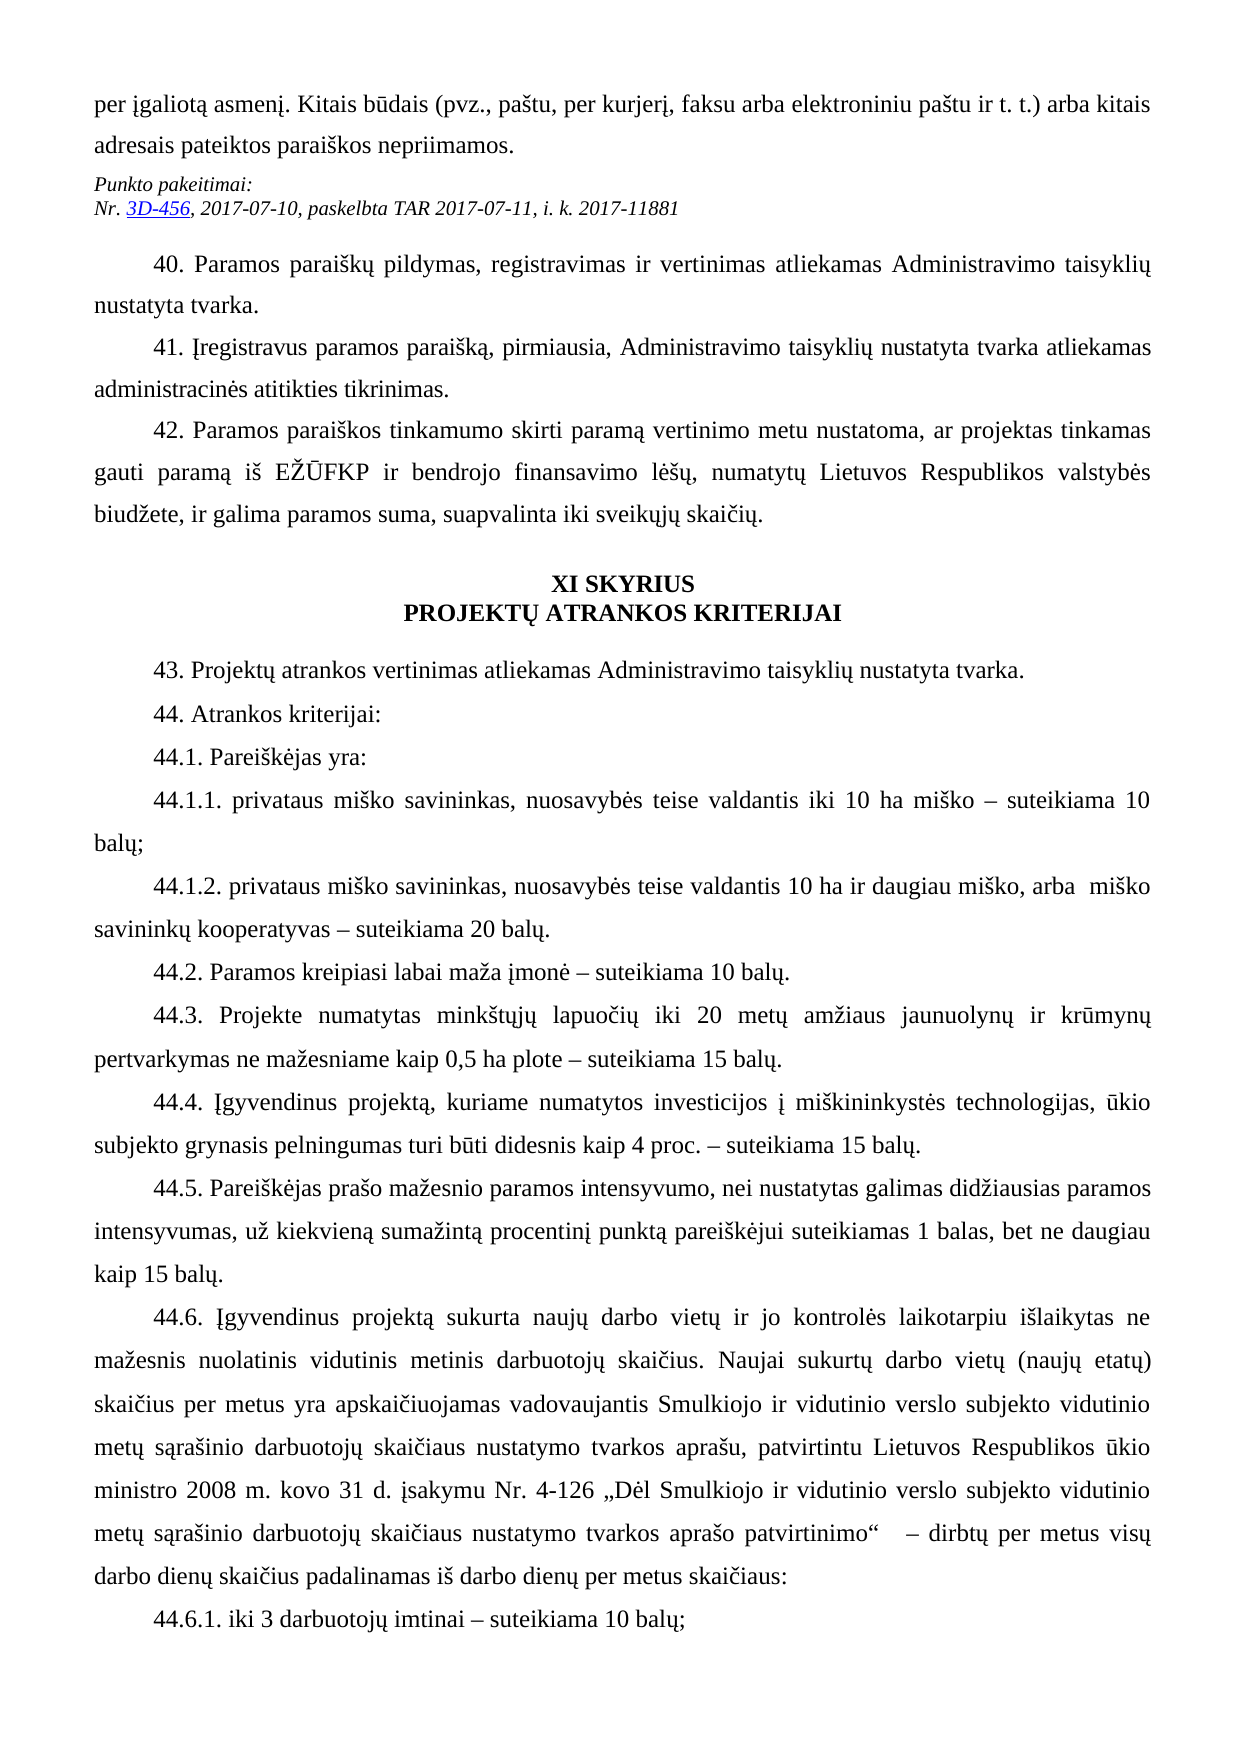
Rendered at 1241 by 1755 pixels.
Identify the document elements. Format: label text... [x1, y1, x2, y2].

text 44. Atrankos kriterijai: [94, 699, 1152, 727]
text 44.3. Projekte numatytas minkštųjų lapuočių iki 20 metų amžiaus jaunuolynų ir krūmynų pertvarkymas ne mažesniame kaip 0,5 ha plote – suteikiama 15 balų. [94, 1001, 1152, 1072]
text Punkto pakeitimai: [94, 172, 1152, 196]
text 44.5. Pareiškėjas prašo mažesnio paramos intensyvumo, nei nustatytas galimas didžiausias paramos intensyvumas, už kiekvieną sumažintą procentinį punktą pareiškėjui suteikiamas 1 balas, bet ne daugiau kaip 15 balų. [94, 1173, 1152, 1288]
text 44.6.1. iki 3 darbuotojų imtinai – suteikiama 10 balų; [94, 1604, 1152, 1633]
text 44.1.1. privataus miško savininkas, nuosavybės teise valdantis iki 10 ha miško – suteikiama 10 balų; [94, 785, 1152, 857]
text 44.1. Pareiškėjas yra: [94, 742, 1152, 771]
text 44.6. Įgyvendinus projektą sukurta naujų darbo vietų ir jo kontrolės laikotarpiu išlaikytas ne mažesnis nuolatinis vidutinis metinis darbuotojų skaičius. Naujai sukurtų darbo vietų (naujų etatų) skaičius per metus yra apskaičiuojamas vadovaujantis Smulkiojo ir vidutinio verslo subjekto vidutinio metų sąrašinio darbuotojų skaičiaus nustatymo tvarkos aprašu, patvirtintu Lietuvos Respublikos ūkio ministro 2008 m. kovo 31 d. įsakymu Nr. 4-126 „Dėl Smulkiojo ir vidutinio verslo subjekto vidutinio metų sąrašinio darbuotojų skaičiaus nustatymo tvarkos aprašo patvirtinimo“ – dirbtų per metus visų darbo dienų skaičius padalinamas iš darbo dienų per metus skaičiaus: [94, 1302, 1152, 1590]
text 40. Paramos paraiškų pildymas, registravimas ir vertinimas atliekamas Administravimo taisyklių nustatyta tvarka. [94, 249, 1152, 319]
text 43. Projektų atrankos vertinimas atliekamas Administravimo taisyklių nustatyta tvarka. [94, 656, 1152, 684]
text XI SKYRIUS [94, 569, 1152, 598]
text 44.2. Paramos kreipiasi labai maža įmonė – suteikiama 10 balų. [94, 957, 1152, 986]
text 44.4. Įgyvendinus projektą, kuriame numatytos investicijos į miškininkystės technologijas, ūkio subjekto grynasis pelningumas turi būti didesnis kaip 4 proc. – suteikiama 15 balų. [94, 1087, 1152, 1159]
text per įgaliotą asmenį. Kitais būdais (pvz., paštu, per kurjerį, faksu arba elektroniniu paštu ir t. t.) arba kitais adresais pateiktos paraiškos nepriimamos. [94, 89, 1152, 159]
text 42. Paramos paraiškos tinkamumo skirti paramą vertinimo metu nustatoma, ar projektas tinkamas gauti paramą iš EŽŪFKP ir bendrojo finansavimo lėšų, numatytų Lietuvos Respublikos valstybės biudžete, ir galima paramos suma, suapvalinta iki sveikųjų skaičių. [94, 416, 1152, 528]
text PROJEKTŲ ATRANKOS KRITERIJAI [94, 598, 1152, 627]
text Nr. 3D-456, 2017-07-10, paskelbta TAR 2017-07-11, i. k. 2017-11881 [94, 196, 1152, 220]
text 44.1.2. privataus miško savininkas, nuosavybės teise valdantis 10 ha ir daugiau miško, arba miško savininkų kooperatyvas – suteikiama 20 balų. [94, 871, 1152, 943]
text 41. Įregistravus paramos paraišką, pirmiausia, Administravimo taisyklių nustatyta tvarka atliekamas administracinės atitikties tikrinimas. [94, 332, 1152, 403]
